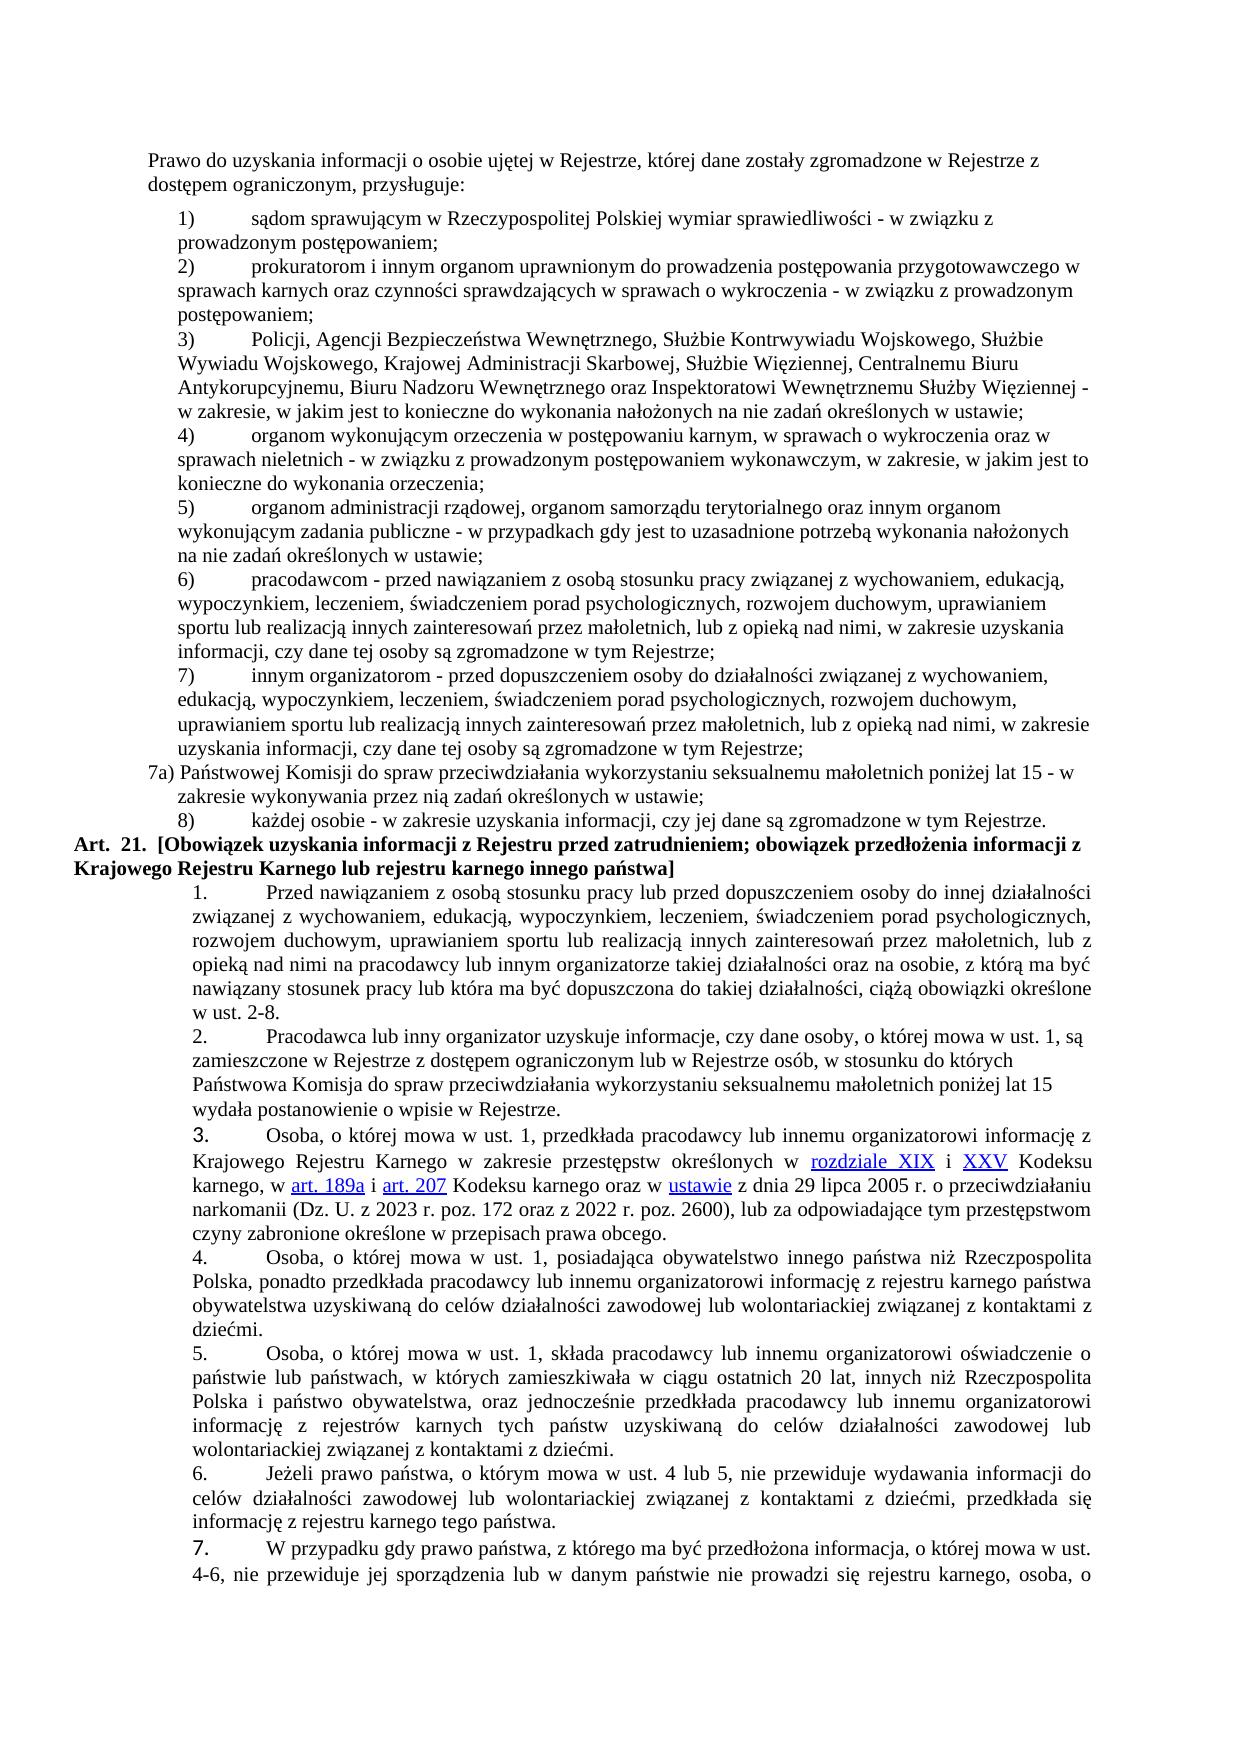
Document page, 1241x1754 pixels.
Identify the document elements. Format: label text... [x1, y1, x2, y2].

list organom wykonującym orzeczenia w postępowaniu karnym, w sprawach o wykroczenia oraz w sprawach nieletnich - w związku z prowadzonym postępowaniem wykonawczym, w zakresie, w jakim jest to konieczne do wykonania orzeczenia; [177, 423, 1093, 495]
text 7a) Państwowej Komisji do spraw przeciwdziałania wykorzystaniu seksualnemu małoletnich poniżej lat 15 - w zakresie wykonywania przez nią zadań określonych w ustawie; [148, 759, 1093, 808]
list Osoba, o której mowa w ust. 1, składa pracodawcy lub innemu organizatorowi oświadczenie o państwie lub państwach, w których zamieszkiwała w ciągu ostatnich 20 lat, innych niż Rzeczpospolita Polska i państwo obywatelstwa, oraz jednocześnie przedkłada pracodawcy lub innemu organizatorowi informację z rejestrów karnych tych państw uzyskiwaną do celów działalności zawodowej lub wolontariackiej związanej z kontaktami z dziećmi. [192, 1341, 1093, 1461]
list innym organizatorom - przed dopuszczeniem osoby do działalności związanej z wychowaniem, edukacją, wypoczynkiem, leczeniem, świadczeniem porad psychologicznych, rozwojem duchowym, uprawianiem sportu lub realizacją innych zainteresowań przez małoletnich, lub z opieką nad nimi, w zakresie uzyskania informacji, czy dane tej osoby są zgromadzone w tym Rejestrze; [177, 663, 1093, 759]
list W przypadku gdy prawo państwa, z którego ma być przedłożona informacja, o której mowa w ust. 4-6, nie przewiduje jej sporządzenia lub w danym państwie nie prowadzi się rejestru karnego, osoba, o [192, 1533, 1093, 1586]
list pracodawcom - przed nawiązaniem z osobą stosunku pracy związanej z wychowaniem, edukacją, wypoczynkiem, leczeniem, świadczeniem porad psychologicznych, rozwojem duchowym, uprawianiem sportu lub realizacją innych zainteresowań przez małoletnich, lub z opieką nad nimi, w zakresie uzyskania informacji, czy dane tej osoby są zgromadzone w tym Rejestrze; [177, 567, 1093, 663]
list Jeżeli prawo państwa, o którym mowa w ust. 4 lub 5, nie przewiduje wydawania informacji do celów działalności zawodowej lub wolontariackiej związanej z kontaktami z dziećmi, przedkłada się informację z rejestru karnego tego państwa. [192, 1461, 1093, 1533]
list Przed nawiązaniem z osobą stosunku pracy lub przed dopuszczeniem osoby do innej działalności związanej z wychowaniem, edukacją, wypoczynkiem, leczeniem, świadczeniem porad psychologicznych, rozwojem duchowym, uprawianiem sportu lub realizacją innych zainteresowań przez małoletnich, lub z opieką nad nimi na pracodawcy lub innym organizatorze takiej działalności oraz na osobie, z którą ma być nawiązany stosunek pracy lub która ma być dopuszczona do takiej działalności, ciążą obowiązki określone w ust. 2-8. [192, 880, 1093, 1024]
list organom administracji rządowej, organom samorządu terytorialnego oraz innym organom wykonującym zadania publiczne - w przypadkach gdy jest to uzasadnione potrzebą wykonania nałożonych na nie zadań określonych w ustawie; [177, 495, 1093, 567]
list Osoba, o której mowa w ust. 1, przedkłada pracodawcy lub innemu organizatorowi informację z Krajowego Rejestru Karnego w zakresie przestępstw określonych w rozdziale XIX i XXV Kodeksu karnego, w art. 189a i art. 207 Kodeksu karnego oraz w ustawie z dnia 29 lipca 2005 r. o przeciwdziałaniu narkomanii (Dz. U. z 2023 r. poz. 172 oraz z 2022 r. poz. 2600), lub za odpowiadające tym przestępstwom czyny zabronione określone w przepisach prawa obcego. [192, 1121, 1093, 1245]
list Osoba, o której mowa w ust. 1, posiadająca obywatelstwo innego państwa niż Rzeczpospolita Polska, ponadto przedkłada pracodawcy lub innemu organizatorowi informację z rejestru karnego państwa obywatelstwa uzyskiwaną do celów działalności zawodowej lub wolontariackiej związanej z kontaktami z dziećmi. [192, 1245, 1093, 1341]
list Pracodawca lub inny organizator uzyskuje informacje, czy dane osoby, o której mowa w ust. 1, są zamieszczone w Rejestrze z dostępem ograniczonym lub w Rejestrze osób, w stosunku do których Państwowa Komisja do spraw przeciwdziałania wykorzystaniu seksualnemu małoletnich poniżej lat 15 wydała postanowienie o wpisie w Rejestrze. [192, 1024, 1093, 1121]
list Policji, Agencji Bezpieczeństwa Wewnętrznego, Służbie Kontrwywiadu Wojskowego, Służbie Wywiadu Wojskowego, Krajowej Administracji Skarbowej, Służbie Więziennej, Centralnemu Biuru Antykorupcyjnemu, Biuru Nadzoru Wewnętrznego oraz Inspektoratowi Wewnętrznemu Służby Więziennej - w zakresie, w jakim jest to konieczne do wykonania nałożonych na nie zadań określonych w ustawie; [177, 326, 1093, 423]
text Prawo do uzyskania informacji o osobie ujętej w Rejestrze, której dane zostały zgromadzone w Rejestrze z dostępem ograniczonym, przysługuje: [148, 148, 1093, 196]
list sądom sprawującym w Rzeczypospolitej Polskiej wymiar sprawiedliwości - w związku z prowadzonym postępowaniem; [177, 206, 1093, 254]
list każdej osobie - w zakresie uzyskania informacji, czy jej dane są zgromadzone w tym Rejestrze. [177, 808, 1093, 832]
text Art. 21. [Obowiązek uzyskania informacji z Rejestru przed zatrudnieniem; obowiązek przedłożenia informacji z Krajowego Rejestru Karnego lub rejestru karnego innego państwa] [74, 832, 1093, 880]
list prokuratorom i innym organom uprawnionym do prowadzenia postępowania przygotowawczego w sprawach karnych oraz czynności sprawdzających w sprawach o wykroczenia - w związku z prowadzonym postępowaniem; [177, 254, 1093, 326]
